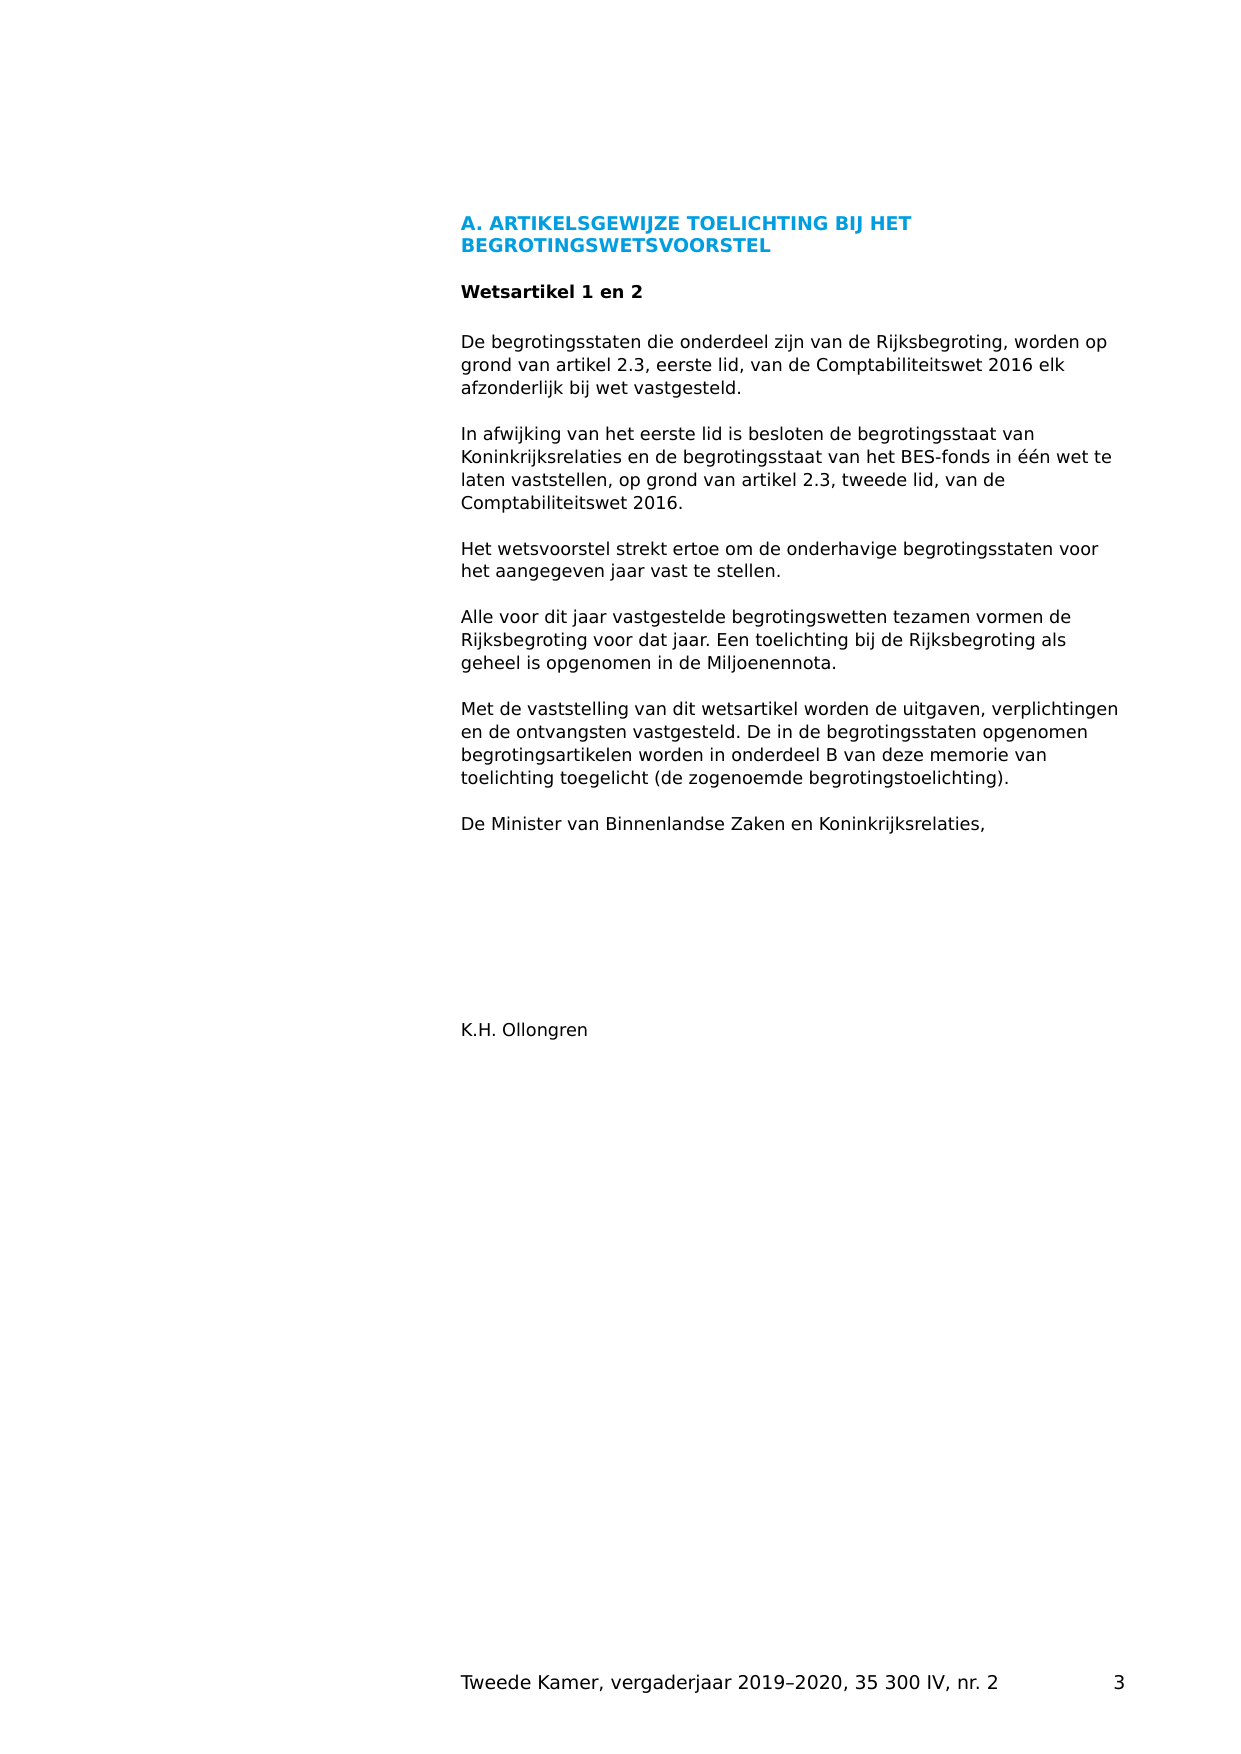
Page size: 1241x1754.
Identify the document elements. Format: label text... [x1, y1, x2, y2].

text De Minister van Binnenlandse Zaken en Koninkrijksrelaties, K.H. Ollongren [461, 812, 1125, 1041]
text Met de vaststelling van dit wetsartikel worden de uitgaven, verplichtingen en de ontvangsten vastgesteld. De in de begrotingsstaten opgenomen begrotingsartikelen worden in onderdeel B van deze memorie van toelichting toegelicht (de zogenoemde begrotingstoelichting). [461, 697, 1125, 789]
text De begrotingsstaten die onderdeel zijn van de Rijksbegroting, worden op grond van artikel 2.3, eerste lid, van de Comptabiliteitswet 2016 elk afzonderlijk bij wet vastgesteld. [461, 330, 1125, 399]
text Alle voor dit jaar vastgestelde begrotingswetten tezamen vormen de Rijksbegroting voor dat jaar. Een toelichting bij de Rijksbegroting als geheel is opgenomen in de Miljoenennota. [461, 605, 1125, 674]
title A. ARTIKELSGEWIJZE TOELICHTING BIJ HET BEGROTINGSWETSVOORSTEL [461, 213, 1125, 257]
text In afwijking van het eerste lid is besloten de begrotingsstaat van Koninkrijksrelaties en de begrotingsstaat van het BES-fonds in één wet te laten vaststellen, op grond van artikel 2.3, tweede lid, van de Comptabiliteitswet 2016. [461, 422, 1125, 514]
text Wetsartikel 1 en 2 [461, 280, 1125, 303]
text Het wetsvoorstel strekt ertoe om de onderhavige begrotingsstaten voor het aangegeven jaar vast te stellen. [461, 537, 1125, 582]
